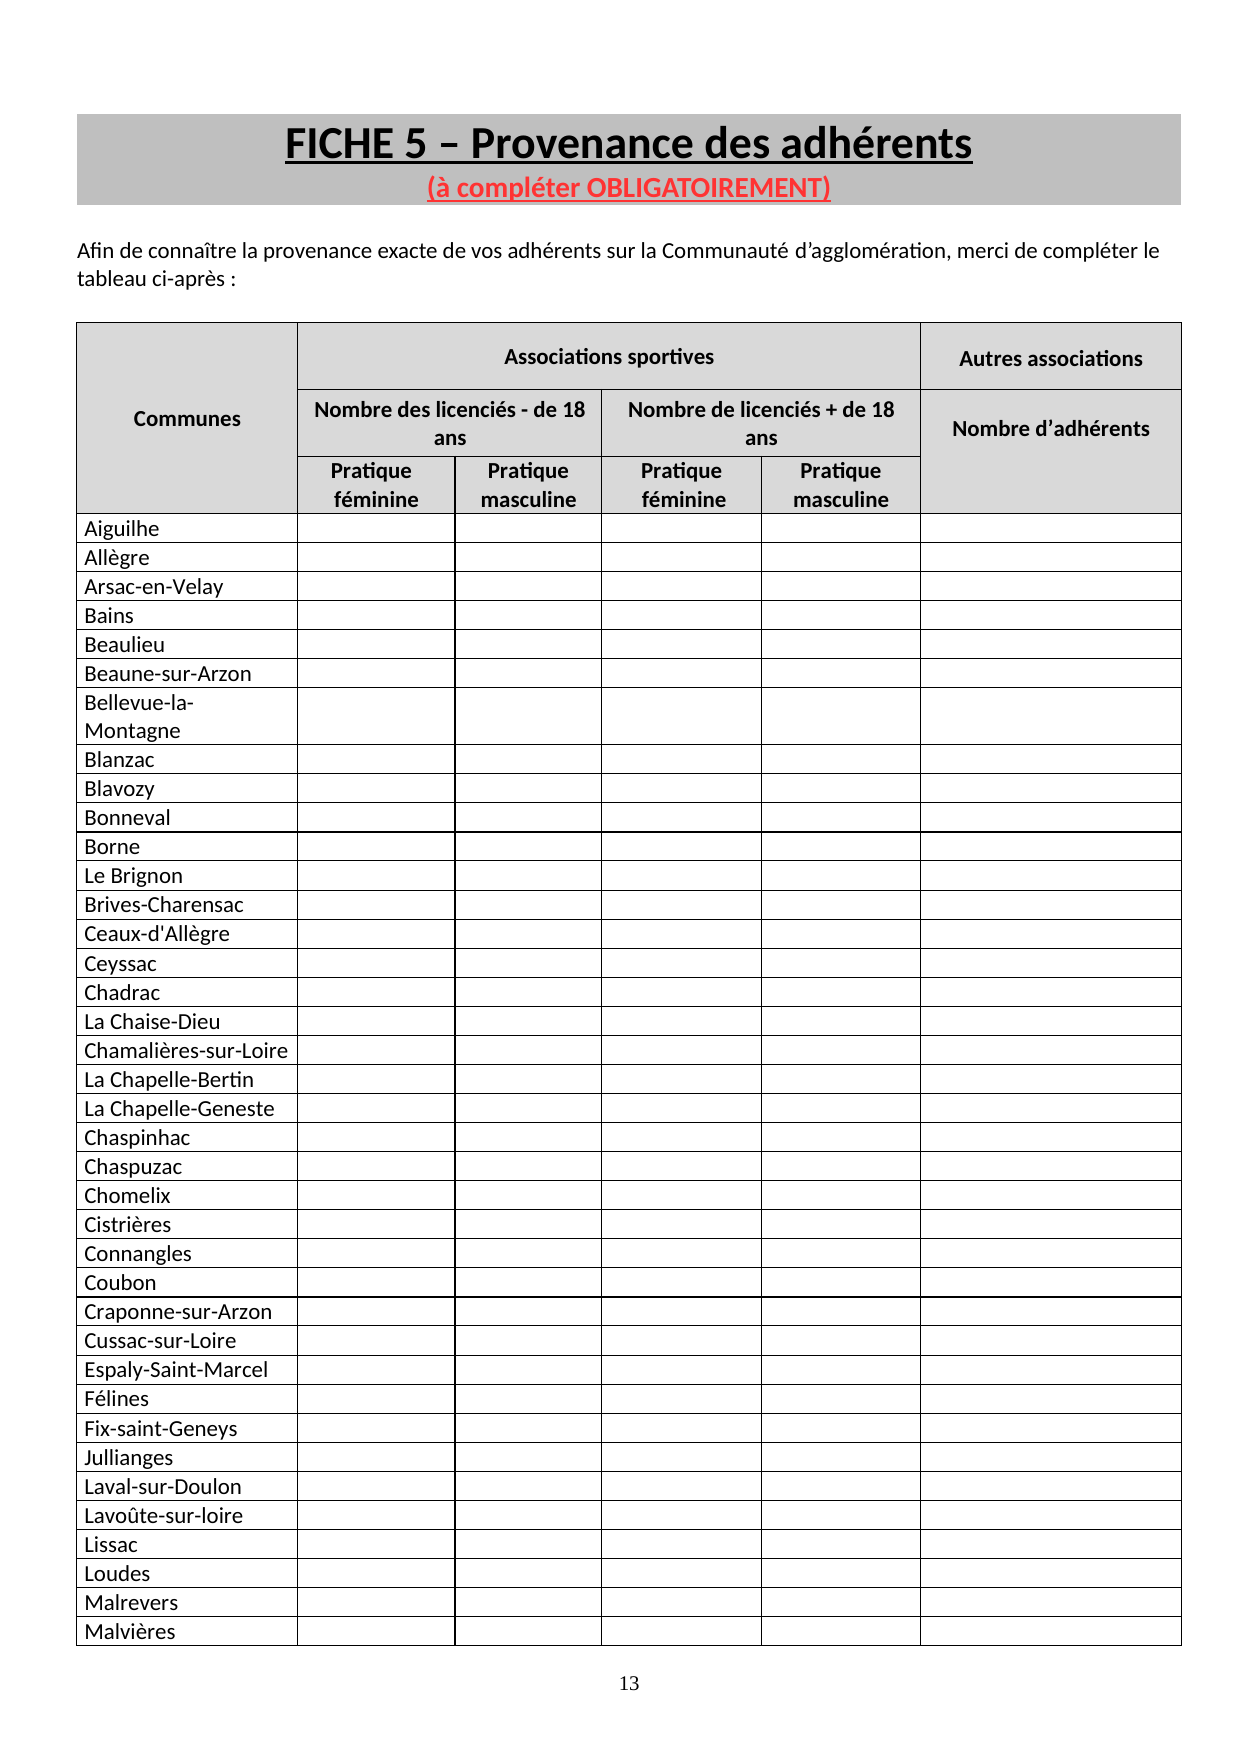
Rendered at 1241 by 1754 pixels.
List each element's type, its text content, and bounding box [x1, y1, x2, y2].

table_cell [602, 1326, 761, 1354]
table_cell [921, 833, 1181, 860]
table_cell [298, 1239, 454, 1267]
table_cell [298, 1181, 454, 1209]
table_cell [921, 1443, 1181, 1471]
table_cell [762, 1472, 920, 1500]
table_cell [456, 1356, 601, 1383]
table_cell Lissac [77, 1530, 297, 1558]
table_cell [298, 1414, 454, 1442]
table_cell [298, 891, 454, 918]
table_cell [921, 1210, 1181, 1238]
table_cell [602, 1588, 761, 1616]
table_cell [298, 1501, 454, 1529]
table_cell [921, 803, 1181, 831]
table_cell Blanzac [77, 745, 297, 773]
table_cell [602, 1356, 761, 1383]
table_cell [762, 659, 920, 687]
table_cell [456, 630, 601, 658]
table_cell [456, 1298, 601, 1325]
table_cell [762, 1036, 920, 1064]
table_cell [602, 833, 761, 860]
table_cell [762, 688, 920, 744]
table_cell Pratique féminine [298, 457, 454, 513]
table_cell [298, 803, 454, 831]
table_cell Cussac-sur-Loire [77, 1326, 297, 1354]
table_cell [921, 1356, 1181, 1383]
table_cell [456, 1326, 601, 1354]
table_cell [456, 572, 601, 600]
table_cell [921, 1298, 1181, 1325]
table_cell [456, 1443, 601, 1471]
table_header Autres associations [921, 323, 1181, 389]
table_cell [762, 891, 920, 918]
table_cell [456, 1094, 601, 1122]
table_cell [456, 1123, 601, 1151]
table_cell Le Brignon [77, 861, 297, 889]
table_cell [921, 1326, 1181, 1354]
table_cell [602, 1385, 761, 1413]
table_cell [921, 774, 1181, 802]
table_cell Loudes [77, 1559, 297, 1587]
table_cell Aiguilhe [77, 514, 297, 542]
table_cell [298, 1559, 454, 1587]
table_cell [602, 1239, 761, 1267]
table_cell Chaspuzac [77, 1152, 297, 1180]
table_cell Chamalières-sur-Loire [77, 1036, 297, 1064]
table_cell [298, 1385, 454, 1413]
table_cell Brives-Charensac [77, 891, 297, 918]
table_cell [298, 1007, 454, 1035]
table_cell [602, 630, 761, 658]
table_cell [921, 1123, 1181, 1151]
table_cell [602, 572, 761, 600]
table_cell Allègre [77, 543, 297, 571]
table_cell [602, 891, 761, 918]
table_cell [762, 1385, 920, 1413]
table_cell Borne [77, 833, 297, 860]
table_cell [762, 1123, 920, 1151]
table_cell [762, 630, 920, 658]
table_cell [456, 920, 601, 948]
table_cell Connangles [77, 1239, 297, 1267]
table_cell [298, 1588, 454, 1616]
table_cell [456, 1530, 601, 1558]
table_cell [602, 1443, 761, 1471]
table_cell [298, 514, 454, 542]
table_cell [921, 1385, 1181, 1413]
subtitle FICHE 5 – Provenance des adhérents [77, 114, 1181, 169]
table_cell Beaulieu [77, 630, 297, 658]
table_cell [762, 774, 920, 802]
table_cell Blavozy [77, 774, 297, 802]
table_cell [762, 833, 920, 860]
table_cell [762, 1559, 920, 1587]
table_cell [921, 1472, 1181, 1500]
table_cell [602, 1414, 761, 1442]
table_cell Nombre d’adhérents [921, 390, 1181, 513]
table_cell [762, 1152, 920, 1180]
table_cell [602, 1210, 761, 1238]
table_cell [602, 774, 761, 802]
table_cell [456, 601, 601, 629]
table_cell [602, 1123, 761, 1151]
table_cell Chadrac [77, 978, 297, 1006]
table_cell [921, 630, 1181, 658]
table_cell [298, 601, 454, 629]
table_cell Cistrières [77, 1210, 297, 1238]
table_cell [921, 949, 1181, 977]
table_cell [298, 978, 454, 1006]
table_cell Bains [77, 601, 297, 629]
table_cell [298, 1152, 454, 1180]
table_cell [762, 1588, 920, 1616]
table_cell [762, 1298, 920, 1325]
table_cell [298, 1356, 454, 1383]
table_cell [456, 1210, 601, 1238]
table_cell Nombre des licenciés - de 18 ans [298, 390, 601, 456]
table_cell [602, 543, 761, 571]
table_cell [602, 688, 761, 744]
table_cell [602, 1298, 761, 1325]
table_cell Malrevers [77, 1588, 297, 1616]
table_cell Beaune-sur-Arzon [77, 659, 297, 687]
table_cell [762, 1356, 920, 1383]
table_cell [762, 1268, 920, 1296]
table_cell [921, 1152, 1181, 1180]
table_cell [921, 1530, 1181, 1558]
table_cell [762, 1181, 920, 1209]
table_cell [298, 1210, 454, 1238]
table_cell [921, 1181, 1181, 1209]
table_cell [298, 745, 454, 773]
table_cell [602, 659, 761, 687]
table_cell [456, 1152, 601, 1180]
table_cell Pratique féminine [602, 457, 761, 513]
table_cell Pratique masculine [456, 457, 601, 513]
table_cell [921, 1559, 1181, 1587]
table_cell [762, 601, 920, 629]
table_cell [602, 1036, 761, 1064]
table_cell [456, 803, 601, 831]
table_cell Fix-saint-Geneys [77, 1414, 297, 1442]
table_cell [456, 1414, 601, 1442]
table_cell [921, 1007, 1181, 1035]
table_cell [602, 745, 761, 773]
table_cell [456, 1559, 601, 1587]
table_cell [602, 1152, 761, 1180]
table_cell [298, 1094, 454, 1122]
table_cell [456, 1036, 601, 1064]
table_cell [298, 543, 454, 571]
table_cell [298, 659, 454, 687]
table_cell [602, 1617, 761, 1645]
table_cell [298, 1065, 454, 1093]
table_cell [921, 659, 1181, 687]
table_cell [456, 978, 601, 1006]
table_cell [921, 688, 1181, 744]
table_cell [602, 1007, 761, 1035]
table_cell Bonneval [77, 803, 297, 831]
table_cell [602, 861, 761, 889]
table_cell [921, 1094, 1181, 1122]
table_cell [456, 1501, 601, 1529]
table_cell [456, 1472, 601, 1500]
table_header Associations sportives [298, 323, 920, 389]
table_cell [456, 543, 601, 571]
table_cell La Chapelle-Geneste [77, 1094, 297, 1122]
table_cell [762, 1065, 920, 1093]
table_cell [602, 514, 761, 542]
table_cell [921, 891, 1181, 918]
table_cell [298, 920, 454, 948]
table_cell [456, 1239, 601, 1267]
table_cell [298, 1443, 454, 1471]
table_cell [921, 572, 1181, 600]
table_cell [921, 861, 1181, 889]
table_cell [298, 1617, 454, 1645]
table_cell [456, 659, 601, 687]
table_cell La Chapelle-Bertin [77, 1065, 297, 1093]
table_cell Pratique masculine [762, 457, 920, 513]
table_cell [921, 1588, 1181, 1616]
table_cell [456, 745, 601, 773]
table_cell [921, 601, 1181, 629]
table_cell [762, 572, 920, 600]
table_cell Arsac-en-Velay [77, 572, 297, 600]
table_cell [298, 1472, 454, 1500]
table_cell [456, 833, 601, 860]
table_cell Lavoûte-sur-loire [77, 1501, 297, 1529]
table_cell [298, 1326, 454, 1354]
table_cell [298, 949, 454, 977]
table_cell [298, 861, 454, 889]
table_cell [456, 1007, 601, 1035]
table_cell Jullianges [77, 1443, 297, 1471]
table_cell [762, 1414, 920, 1442]
table_cell [602, 978, 761, 1006]
table_cell [602, 1065, 761, 1093]
table_cell [456, 861, 601, 889]
table_cell [602, 1094, 761, 1122]
table_cell [762, 1007, 920, 1035]
table_cell [921, 1239, 1181, 1267]
table_cell [921, 543, 1181, 571]
table_cell Espaly-Saint-Marcel [77, 1356, 297, 1383]
table_cell [298, 774, 454, 802]
table_cell [921, 745, 1181, 773]
table_cell [921, 1414, 1181, 1442]
table_cell [762, 1326, 920, 1354]
table_cell Nombre de licenciés + de 18 ans [602, 390, 920, 456]
table_cell [762, 1239, 920, 1267]
table_cell Ceaux-d'Allègre [77, 920, 297, 948]
table_cell [921, 514, 1181, 542]
table_cell [762, 920, 920, 948]
table_cell [298, 1123, 454, 1151]
table_cell [762, 803, 920, 831]
table_cell [921, 1036, 1181, 1064]
table_cell [762, 1530, 920, 1558]
table_cell [298, 1268, 454, 1296]
table_cell Laval-sur-Doulon [77, 1472, 297, 1500]
table_cell [762, 1094, 920, 1122]
table_cell [602, 601, 761, 629]
table_cell [602, 1501, 761, 1529]
table_cell [456, 1617, 601, 1645]
table_cell [298, 630, 454, 658]
table_cell [298, 572, 454, 600]
table_cell [762, 1501, 920, 1529]
table_cell [762, 1443, 920, 1471]
table_cell [298, 1036, 454, 1064]
table_cell [921, 1617, 1181, 1645]
table_cell [602, 1268, 761, 1296]
table_cell Chaspinhac [77, 1123, 297, 1151]
table_cell Coubon [77, 1268, 297, 1296]
table_cell [456, 514, 601, 542]
table_cell [456, 1181, 601, 1209]
table_cell [921, 920, 1181, 948]
table_cell Malvières [77, 1617, 297, 1645]
table_cell La Chaise-Dieu [77, 1007, 297, 1035]
table_header Communes [77, 323, 297, 513]
table_cell [762, 514, 920, 542]
table_cell [298, 1530, 454, 1558]
table_cell [456, 774, 601, 802]
table_cell [762, 949, 920, 977]
table_cell [921, 1268, 1181, 1296]
table_cell [762, 543, 920, 571]
table_cell [921, 978, 1181, 1006]
table_cell [762, 745, 920, 773]
table_cell [602, 949, 761, 977]
table_cell [602, 1181, 761, 1209]
table_cell [762, 1210, 920, 1238]
table_cell [762, 1617, 920, 1645]
table_cell Chomelix [77, 1181, 297, 1209]
table_cell [762, 861, 920, 889]
table_cell Craponne-sur-Arzon [77, 1298, 297, 1325]
table_cell [602, 1472, 761, 1500]
table_cell Félines [77, 1385, 297, 1413]
table_cell [456, 949, 601, 977]
table_cell [921, 1501, 1181, 1529]
table_cell [602, 1530, 761, 1558]
table_cell [602, 1559, 761, 1587]
table_cell [456, 891, 601, 918]
table_cell [456, 1065, 601, 1093]
subtitle (à compléter OBLIGATOIREMENT) [77, 169, 1181, 205]
table_cell [456, 1268, 601, 1296]
table_cell [921, 1065, 1181, 1093]
table_cell [298, 833, 454, 860]
table_cell Bellevue-la-Montagne [77, 688, 297, 744]
table_cell [602, 920, 761, 948]
table_cell [298, 1298, 454, 1325]
table_cell [456, 1385, 601, 1413]
table_cell [456, 1588, 601, 1616]
table_cell [762, 978, 920, 1006]
table_cell Ceyssac [77, 949, 297, 977]
table_cell [298, 688, 454, 744]
table_cell [456, 688, 601, 744]
text Afin de connaître la provenance exacte de vos adhérents sur la Communauté d’agglomération, merci de compléter le tableau ci-après : [77, 236, 1181, 292]
table_cell [602, 803, 761, 831]
